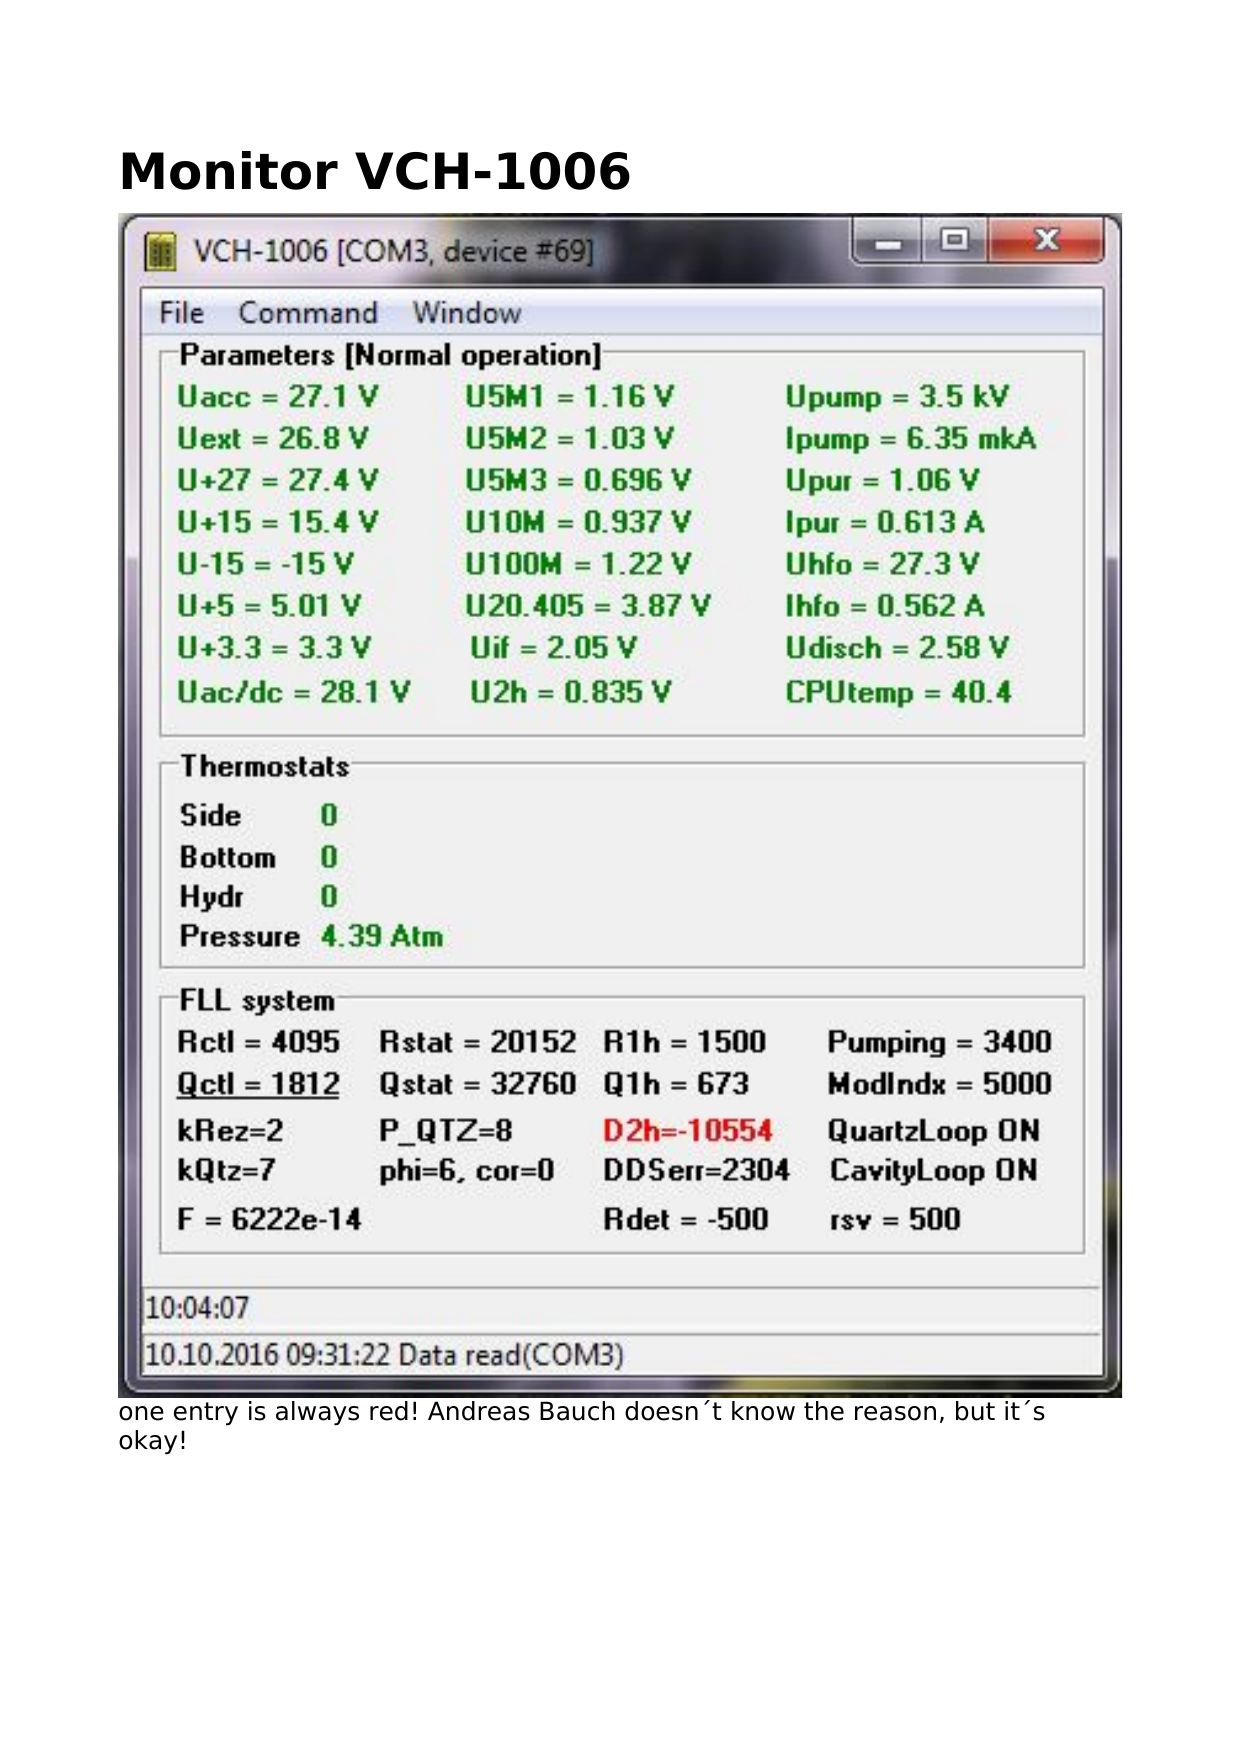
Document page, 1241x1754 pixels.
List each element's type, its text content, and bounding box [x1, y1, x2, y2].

subtitle Monitor VCH-1006 [118, 143, 1122, 201]
picture [118, 213, 1123, 1398]
text one entry is always red! Andreas Bauch doesn´t know the reason, but it´s okay! [118, 1398, 1122, 1456]
